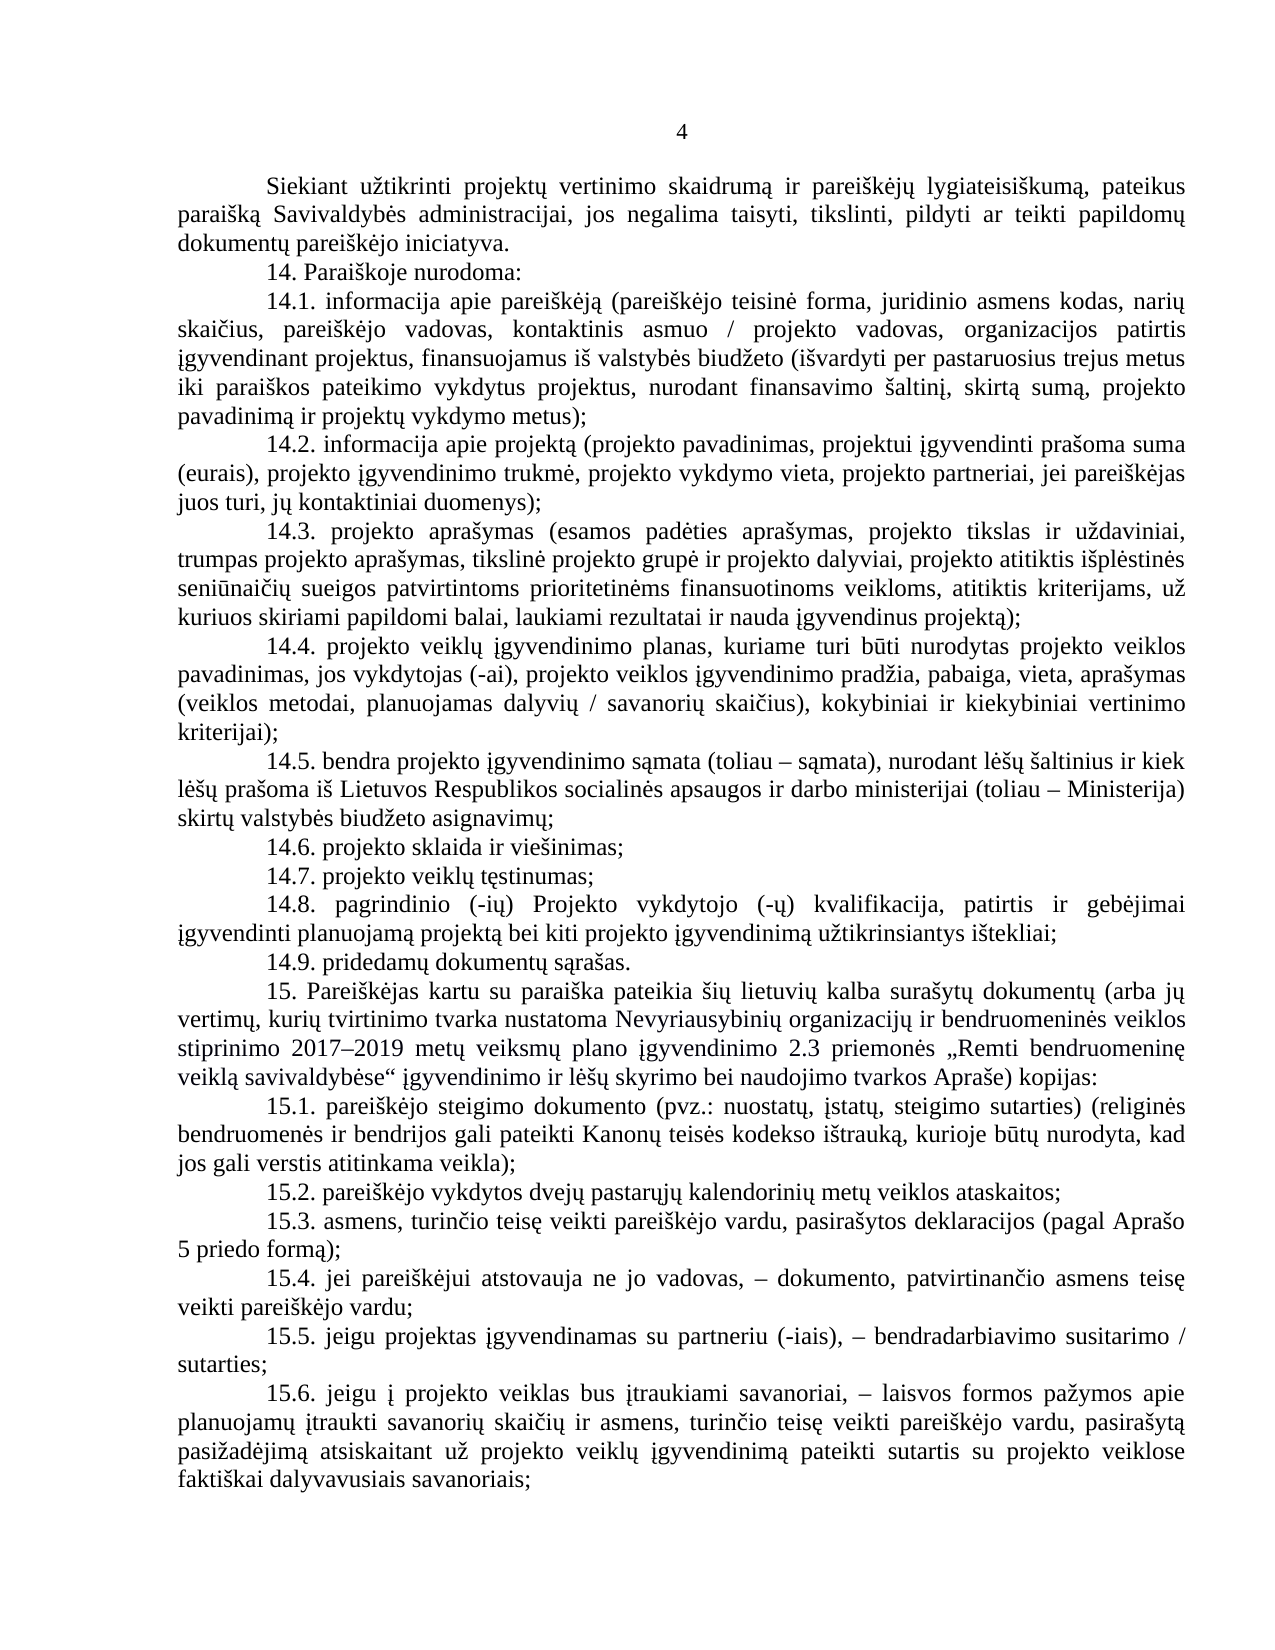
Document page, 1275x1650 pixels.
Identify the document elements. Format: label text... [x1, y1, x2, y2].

text 14.9. pridedamų dokumentų sąrašas. [177, 947, 1186, 976]
text Siekiant užtikrinti projektų vertinimo skaidrumą ir pareiškėjų lygiateisiškumą, pateikus paraišką Savivaldybės administracijai, jos negalima taisyti, tikslinti, pildyti ar teikti papildomų dokumentų pareiškėjo iniciatyva. [177, 171, 1186, 257]
text 14. Paraiškoje nurodoma: [177, 257, 1186, 286]
text 14.5. bendra projekto įgyvendinimo sąmata (toliau – sąmata), nurodant lėšų šaltinius ir kiek lėšų prašoma iš Lietuvos Respublikos socialinės apsaugos ir darbo ministerijai (toliau – Ministerija) skirtų valstybės biudžeto asignavimų; [177, 746, 1186, 832]
text 15.1. pareiškėjo steigimo dokumento (pvz.: nuostatų, įstatų, steigimo sutarties) (religinės bendruomenės ir bendrijos gali pateikti Kanonų teisės kodekso ištrauką, kurioje būtų nurodyta, kad jos gali verstis atitinkama veikla); [177, 1091, 1186, 1177]
text 14.1. informacija apie pareiškėją (pareiškėjo teisinė forma, juridinio asmens kodas, narių skaičius, pareiškėjo vadovas, kontaktinis asmuo / projekto vadovas, organizacijos patirtis įgyvendinant projektus, finansuojamus iš valstybės biudžeto (išvardyti per pastaruosius trejus metus iki paraiškos pateikimo vykdytus projektus, nurodant finansavimo šaltinį, skirtą sumą, projekto pavadinimą ir projektų vykdymo metus); [177, 286, 1186, 429]
text 15.4. jei pareiškėjui atstovauja ne jo vadovas, – dokumento, patvirtinančio asmens teisę veikti pareiškėjo vardu; [177, 1263, 1186, 1321]
text 15.2. pareiškėjo vykdytos dvejų pastarųjų kalendorinių metų veiklos ataskaitos; [177, 1177, 1186, 1206]
text 15.3. asmens, turinčio teisę veikti pareiškėjo vardu, pasirašytos deklaracijos (pagal Aprašo 5 priedo formą); [177, 1206, 1186, 1263]
text 14.2. informacija apie projektą (projekto pavadinimas, projektui įgyvendinti prašoma suma (eurais), projekto įgyvendinimo trukmė, projekto vykdymo vieta, projekto partneriai, jei pareiškėjas juos turi, jų kontaktiniai duomenys); [177, 429, 1186, 516]
text 14.7. projekto veiklų tęstinumas; [177, 861, 1186, 889]
text 15.5. jeigu projektas įgyvendinamas su partneriu (-iais), – bendradarbiavimo susitarimo / sutarties; [177, 1321, 1186, 1378]
text 15.6. jeigu į projekto veiklas bus įtraukiami savanoriai, – laisvos formos pažymos apie planuojamų įtraukti savanorių skaičių ir asmens, turinčio teisę veikti pareiškėjo vardu, pasirašytą pasižadėjimą atsiskaitant už projekto veiklų įgyvendinimą pateikti sutartis su projekto veiklose faktiškai dalyvavusiais savanoriais; [177, 1378, 1186, 1493]
text 15. Pareiškėjas kartu su paraiška pateikia šių lietuvių kalba surašytų dokumentų (arba jų vertimų, kurių tvirtinimo tvarka nustatoma Nevyriausybinių organizacijų ir bendruomeninės veiklos stiprinimo 2017–2019 metų veiksmų plano įgyvendinimo 2.3 priemonės „Remti bendruomeninę veiklą savivaldybėse“ įgyvendinimo ir lėšų skyrimo bei naudojimo tvarkos Apraše) kopijas: [177, 976, 1186, 1091]
text 14.3. projekto aprašymas (esamos padėties aprašymas, projekto tikslas ir uždaviniai, trumpas projekto aprašymas, tikslinė projekto grupė ir projekto dalyviai, projekto atitiktis išplėstinės seniūnaičių sueigos patvirtintoms prioritetinėms finansuotinoms veikloms, atitiktis kriterijams, už kuriuos skiriami papildomi balai, laukiami rezultatai ir nauda įgyvendinus projektą); [177, 516, 1186, 631]
text 14.8. pagrindinio (-ių) Projekto vykdytojo (-ų) kvalifikacija, patirtis ir gebėjimai įgyvendinti planuojamą projektą bei kiti projekto įgyvendinimą užtikrinsiantys ištekliai; [177, 889, 1186, 947]
text 14.4. projekto veiklų įgyvendinimo planas, kuriame turi būti nurodytas projekto veiklos pavadinimas, jos vykdytojas (-ai), projekto veiklos įgyvendinimo pradžia, pabaiga, vieta, aprašymas (veiklos metodai, planuojamas dalyvių / savanorių skaičius), kokybiniai ir kiekybiniai vertinimo kriterijai); [177, 631, 1186, 746]
text 14.6. projekto sklaida ir viešinimas; [177, 832, 1186, 861]
